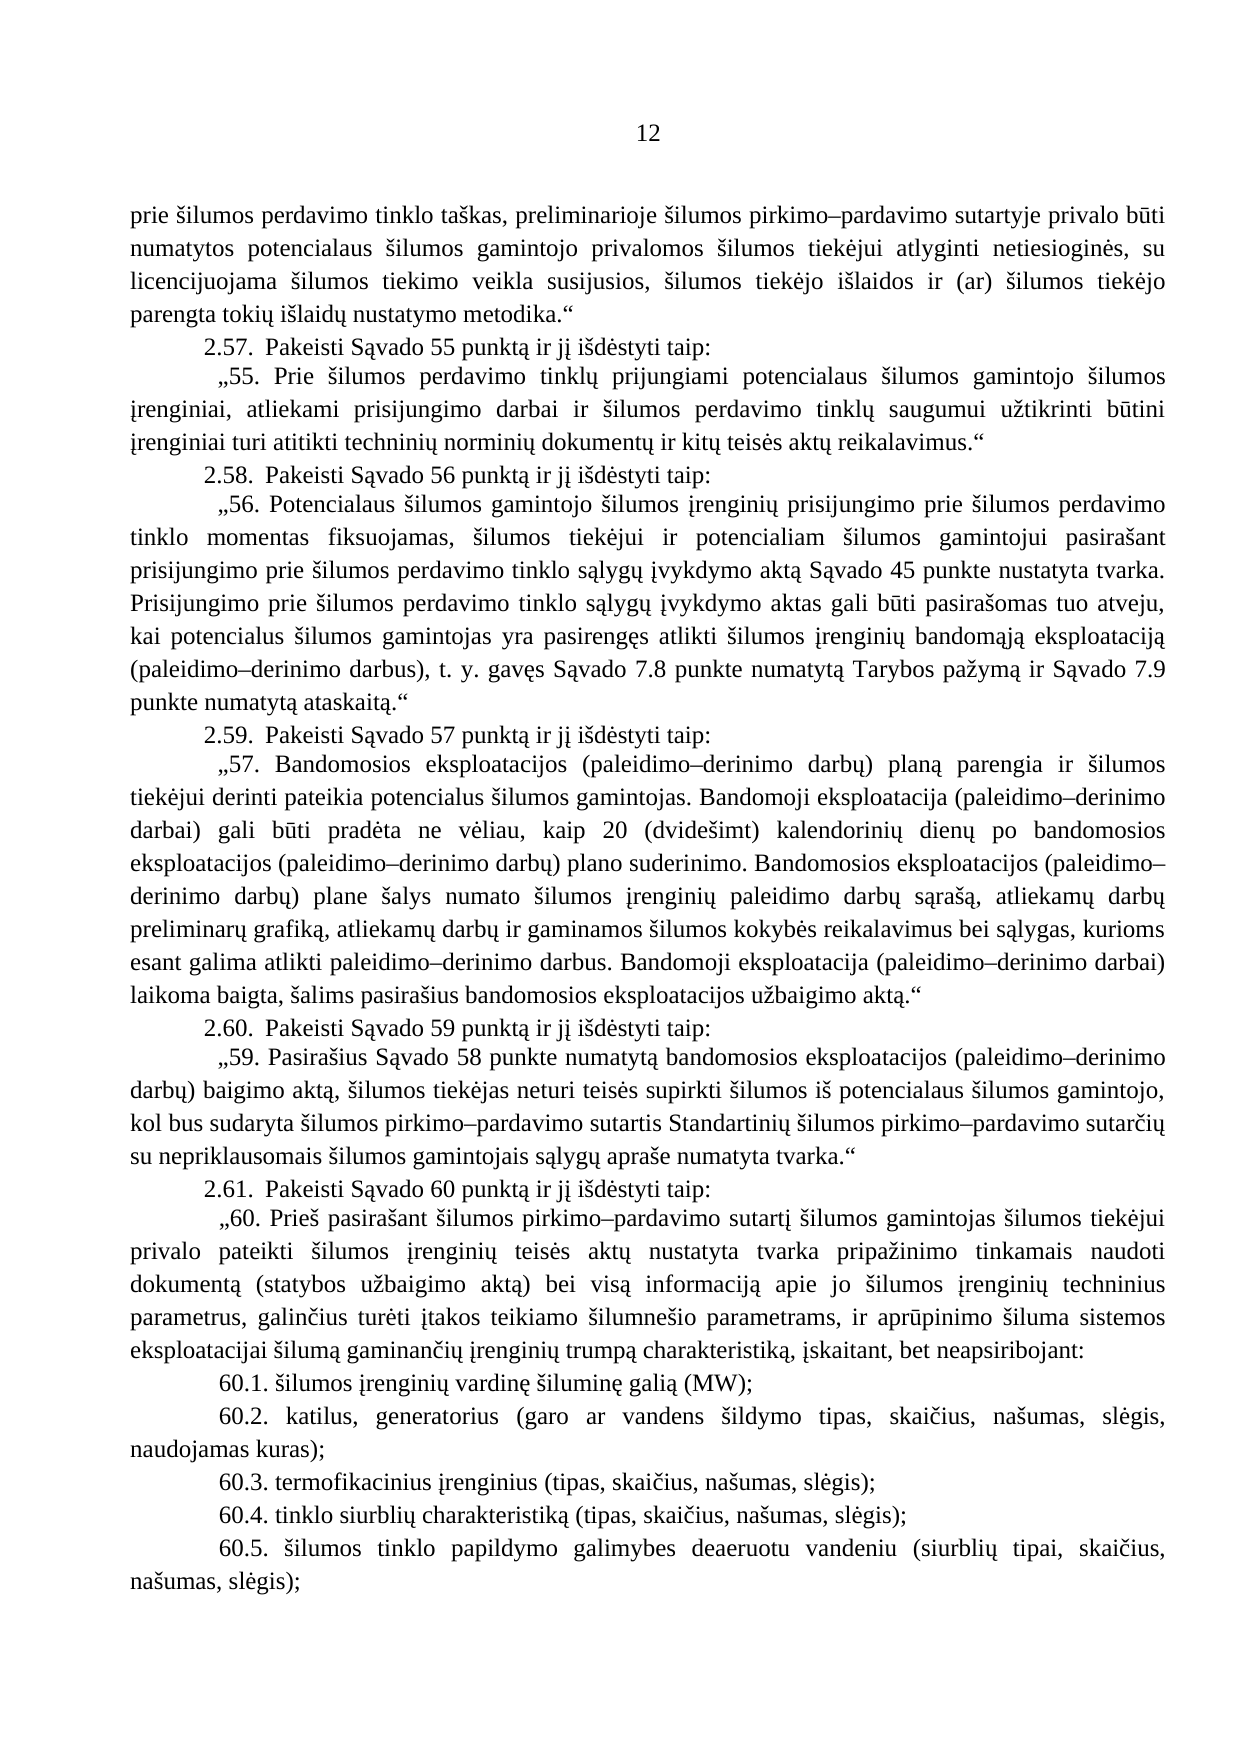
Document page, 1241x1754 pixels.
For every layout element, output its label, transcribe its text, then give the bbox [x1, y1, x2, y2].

text 60.5. šilumos tinklo papildymo galimybes deaeruotu vandeniu (siurblių tipai, skaičius, našumas, slėgis); [130, 1533, 1166, 1595]
text „60. Prieš pasirašant šilumos pirkimo–pardavimo sutartį šilumos gamintojas šilumos tiekėjui privalo pateikti šilumos įrenginių teisės aktų nustatyta tvarka pripažinimo tinkamais naudoti dokumentą (statybos užbaigimo aktą) bei visą informaciją apie jo šilumos įrenginių techninius parametrus, galinčius turėti įtakos teikiamo šilumnešio parametrams, ir aprūpinimo šiluma sistemos eksploatacijai šilumą gaminančių įrenginių trumpą charakteristiką, įskaitant, bet neapsiribojant: [130, 1203, 1166, 1363]
text 2.61. Pakeisti Sąvado 60 punktą ir jį išdėstyti taip: [130, 1174, 1166, 1203]
text 2.57. Pakeisti Sąvado 55 punktą ir jį išdėstyti taip: [130, 332, 1166, 361]
text „57. Bandomosios eksploatacijos (paleidimo–derinimo darbų) planą parengia ir šilumos tiekėjui derinti pateikia potencialus šilumos gamintojas. Bandomoji eksploatacija (paleidimo–derinimo darbai) gali būti pradėta ne vėliau, kaip 20 (dvidešimt) kalendorinių dienų po bandomosios eksploatacijos (paleidimo–derinimo darbų) plano suderinimo. Bandomosios eksploatacijos (paleidimo–derinimo darbų) plane šalys numato šilumos įrenginių paleidimo darbų sąrašą, atliekamų darbų preliminarų grafiką, atliekamų darbų ir gaminamos šilumos kokybės reikalavimus bei sąlygas, kurioms esant galima atlikti paleidimo–derinimo darbus. Bandomoji eksploatacija (paleidimo–derinimo darbai) laikoma baigta, šalims pasirašius bandomosios eksploatacijos užbaigimo aktą.“ [130, 749, 1166, 1009]
text „55. Prie šilumos perdavimo tinklų prijungiami potencialaus šilumos gamintojo šilumos įrenginiai, atliekami prisijungimo darbai ir šilumos perdavimo tinklų saugumui užtikrinti būtini įrenginiai turi atitikti techninių norminių dokumentų ir kitų teisės aktų reikalavimus.“ [130, 361, 1166, 456]
text 2.58. Pakeisti Sąvado 56 punktą ir jį išdėstyti taip: [130, 460, 1166, 489]
text 60.1. šilumos įrenginių vardinę šiluminę galią (MW); [130, 1368, 1166, 1397]
text prie šilumos perdavimo tinklo taškas, preliminarioje šilumos pirkimo–pardavimo sutartyje privalo būti numatytos potencialaus šilumos gamintojo privalomos šilumos tiekėjui atlyginti netiesioginės, su licencijuojama šilumos tiekimo veikla susijusios, šilumos tiekėjo išlaidos ir (ar) šilumos tiekėjo parengta tokių išlaidų nustatymo metodika.“ [130, 200, 1166, 328]
text 60.3. termofikacinius įrenginius (tipas, skaičius, našumas, slėgis); [130, 1467, 1166, 1496]
text 60.2. katilus, generatorius (garo ar vandens šildymo tipas, skaičius, našumas, slėgis, naudojamas kuras); [130, 1401, 1166, 1463]
text „59. Pasirašius Sąvado 58 punkte numatytą bandomosios eksploatacijos (paleidimo–derinimo darbų) baigimo aktą, šilumos tiekėjas neturi teisės supirkti šilumos iš potencialaus šilumos gamintojo, kol bus sudaryta šilumos pirkimo–pardavimo sutartis Standartinių šilumos pirkimo–pardavimo sutarčių su nepriklausomais šilumos gamintojais sąlygų apraše numatyta tvarka.“ [130, 1042, 1166, 1170]
text 2.59. Pakeisti Sąvado 57 punktą ir jį išdėstyti taip: [130, 720, 1166, 749]
text 60.4. tinklo siurblių charakteristiką (tipas, skaičius, našumas, slėgis); [130, 1500, 1166, 1529]
text 2.60. Pakeisti Sąvado 59 punktą ir jį išdėstyti taip: [130, 1013, 1166, 1042]
text „56. Potencialaus šilumos gamintojo šilumos įrenginių prisijungimo prie šilumos perdavimo tinklo momentas fiksuojamas, šilumos tiekėjui ir potencialiam šilumos gamintojui pasirašant prisijungimo prie šilumos perdavimo tinklo sąlygų įvykdymo aktą Sąvado 45 punkte nustatyta tvarka. Prisijungimo prie šilumos perdavimo tinklo sąlygų įvykdymo aktas gali būti pasirašomas tuo atveju, kai potencialus šilumos gamintojas yra pasirengęs atlikti šilumos įrenginių bandomąją eksploataciją (paleidimo–derinimo darbus), t. y. gavęs Sąvado 7.8 punkte numatytą Tarybos pažymą ir Sąvado 7.9 punkte numatytą ataskaitą.“ [130, 489, 1166, 716]
